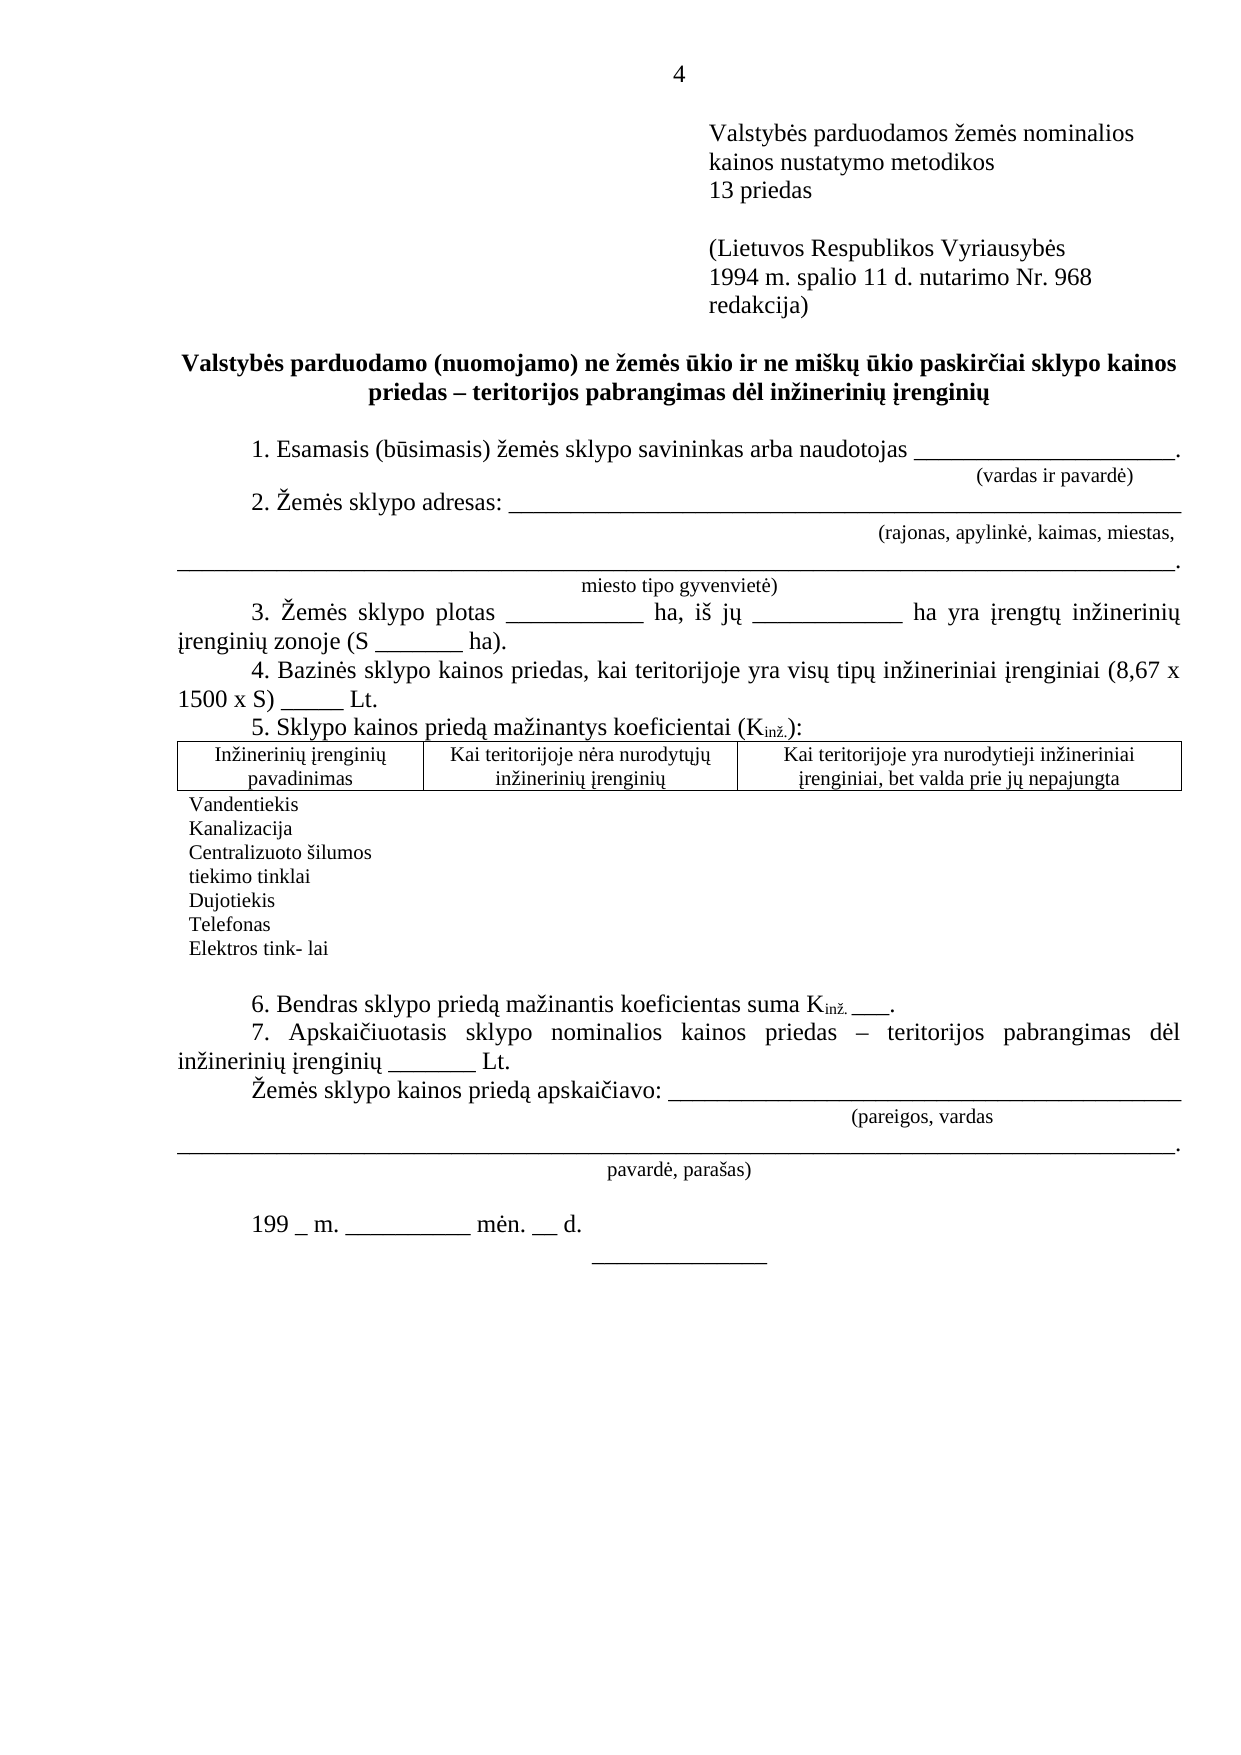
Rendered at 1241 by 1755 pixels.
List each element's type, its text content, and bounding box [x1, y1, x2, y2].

table_cell Elektros tink- lai [177, 936, 423, 960]
table_cell Kanalizacija [177, 816, 423, 839]
text 5. Sklypo kainos priedą mažinantys koeficientai (Kinž.): [177, 712, 1181, 741]
text Valstybės parduodamo (nuomojamo) ne žemės ūkio ir ne miškų ūkio paskirčiai sklypo kainos priedas – teritorijos pabrangimas dėl inžinerinių įrenginių [177, 348, 1181, 406]
text 1994 m. spalio 11 d. nutarimo Nr. 968 [177, 262, 1181, 291]
text miesto tipo gyvenvietė) [177, 573, 1181, 597]
text 2. Žemės sklypo adresas: [177, 487, 1181, 516]
text 6. Bendras sklypo priedą mažinantis koeficientas suma Kinž. ___. [177, 989, 1181, 1017]
table_cell [737, 791, 1181, 816]
text (pareigos, vardas [177, 1104, 1181, 1128]
text redakcija) [177, 291, 1181, 319]
text Valstybės parduodamos žemės nominalios [709, 118, 1181, 147]
table_cell [737, 888, 1181, 912]
table_cell [737, 912, 1181, 936]
text 1. Esamasis (būsimasis) žemės sklypo savininkas arba naudotojas . [177, 434, 1181, 463]
table_cell [424, 816, 737, 839]
text pavardė, parašas) [177, 1156, 1181, 1181]
text kainos nustatymo metodikos [177, 147, 1181, 176]
text (rajonas, apylinkė, kaimas, miestas, [177, 516, 1181, 545]
text 13 priedas [177, 176, 1181, 204]
table_cell [424, 888, 737, 912]
table_cell Vandentiekis [177, 791, 423, 816]
text 199 _ m. __________ mėn. __ d. [177, 1209, 1181, 1238]
table_cell [424, 840, 737, 888]
table_header Kai teritorijoje nėra nurodytųjų inžinerinių įrenginių [424, 742, 737, 790]
text ______________ [177, 1238, 1181, 1267]
table_cell [737, 816, 1181, 839]
table_cell Centralizuoto šilumos tiekimo tinklai [177, 840, 423, 888]
text (Lietuvos Respublikos Vyriausybės [177, 233, 1181, 262]
table_header Kai teritorijoje yra nurodytieji inžineriniai įrenginiai, bet valda prie jų nepajungta [738, 742, 1181, 790]
text 3. Žemės sklypo plotas ___________ ha, iš jų ____________ ha yra įrengtų inžinerinių įrenginių zonoje (S _______ ha). [177, 597, 1181, 655]
text Žemės sklypo kainos priedą apskaičiavo: [177, 1075, 1181, 1104]
table_header Inžinerinių įrenginių pavadinimas [178, 742, 423, 790]
table_cell [424, 936, 737, 960]
text . [177, 545, 1181, 573]
table_cell Dujotiekis [177, 888, 423, 912]
table_cell [424, 791, 737, 816]
table_cell Telefonas [177, 912, 423, 936]
table_cell [424, 912, 737, 936]
text (vardas ir pavardė) [177, 463, 1181, 487]
table_cell [737, 840, 1181, 888]
text 7. Apskaičiuotasis sklypo nominalios kainos priedas – teritorijos pabrangimas dėl inžinerinių įrenginių _______ Lt. [177, 1017, 1181, 1075]
table_cell [737, 936, 1181, 960]
text . [177, 1128, 1181, 1156]
text 4. Bazinės sklypo kainos priedas, kai teritorijoje yra visų tipų inžineriniai įrenginiai (8,67 x 1500 x S) _____ Lt. [177, 655, 1181, 712]
